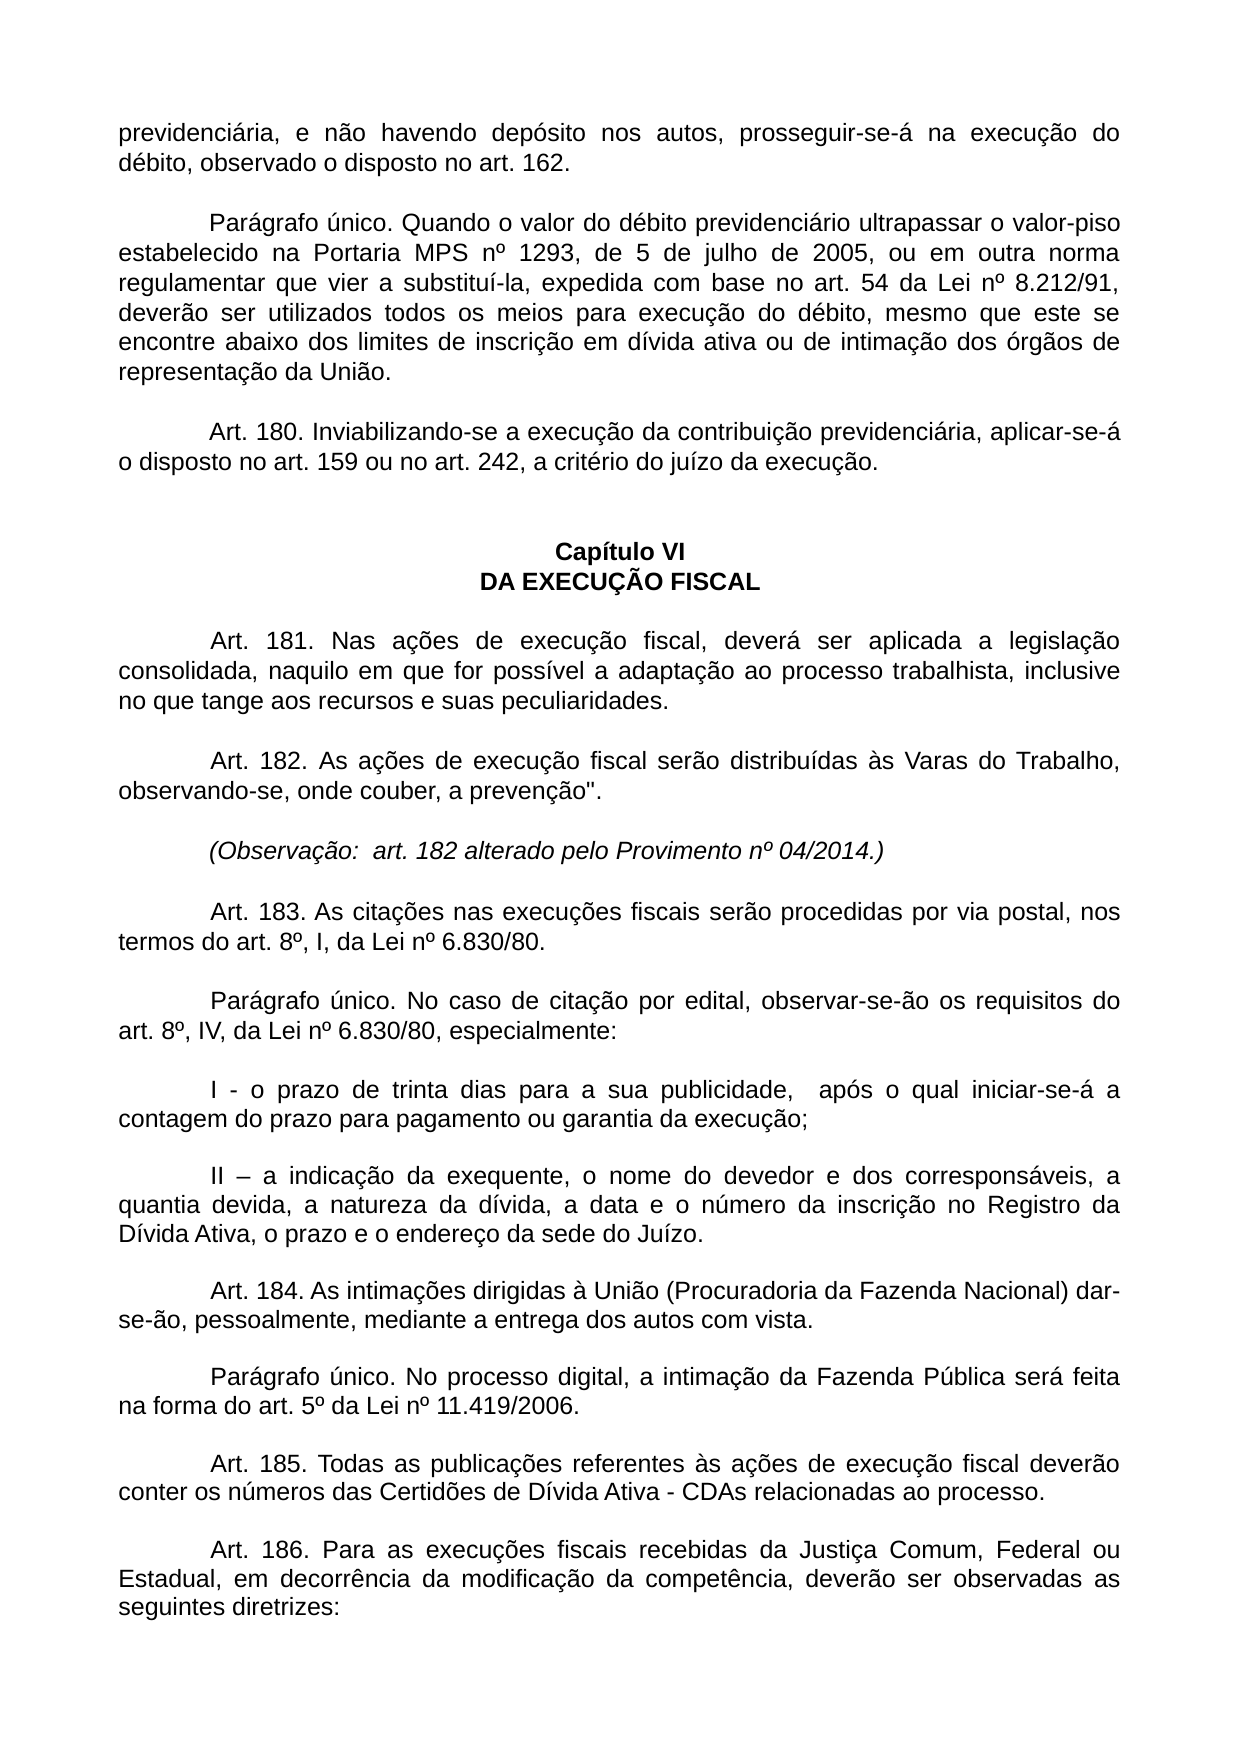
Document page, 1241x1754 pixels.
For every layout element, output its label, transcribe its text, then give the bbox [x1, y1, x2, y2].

text I - o prazo de trinta dias para a sua publicidade, após o qual iniciar-se-á a contagem do prazo para pagamento ou garantia da execução; [118, 1075, 1122, 1132]
text previdenciária, e não havendo depósito nos autos, prosseguir-se-á na execução do débito, observado o disposto no art. 162. [118, 118, 1122, 177]
text Art. 181. Nas ações de execução fiscal, deverá ser aplicada a legislação consolidada, naquilo em que for possível a adaptação ao processo trabalhista, inclusive no que tange aos recursos e suas peculiaridades. [118, 626, 1122, 715]
text DA EXECUÇÃO FISCAL [118, 567, 1122, 595]
text Art. 184. As intimações dirigidas à União (Procuradoria da Fazenda Nacional) dar-se-ão, pessoalmente, mediante a entrega dos autos com vista. [118, 1276, 1122, 1333]
text Art. 183. As citações nas execuções fiscais serão procedidas por via postal, nos termos do art. 8º, I, da Lei nº 6.830/80. [118, 897, 1122, 955]
text (Observação: art. 182 alterado pelo Provimento nº 04/2014.) [118, 836, 1122, 864]
text Parágrafo único. No processo digital, a intimação da Fazenda Pública será feita na forma do art. 5º da Lei nº 11.419/2006. [118, 1362, 1122, 1420]
text Parágrafo único. Quando o valor do débito previdenciário ultrapassar o valor-piso estabelecido na Portaria MPS nº 1293, de 5 de julho de 2005, ou em outra norma regulamentar que vier a substituí-la, expedida com base no art. 54 da Lei nº 8.212/91, deverão ser utilizados todos os meios para execução do débito, mesmo que este se encontre abaixo dos limites de inscrição em dívida ativa ou de intimação dos órgãos de representação da União. [118, 208, 1122, 386]
text Art. 180. Inviabilizando-se a execução da contribuição previdenciária, aplicar-se-á o disposto no art. 159 ou no art. 242, a critério do juízo da execução. [118, 417, 1122, 476]
text II – a indicação da exequente, o nome do devedor e dos corresponsáveis, a quantia devida, a natureza da dívida, a data e o número da inscrição no Registro da Dívida Ativa, o prazo e o endereço da sede do Juízo. [118, 1161, 1122, 1247]
text Capítulo VI [118, 537, 1122, 565]
text Art. 182. As ações de execução fiscal serão distribuídas às Varas do Trabalho, observando-se, onde couber, a prevenção". [118, 746, 1122, 804]
text Art. 186. Para as execuções fiscais recebidas da Justiça Comum, Federal ou Estadual, em decorrência da modificação da competência, deverão ser observadas as seguintes diretrizes: [118, 1535, 1122, 1621]
text Parágrafo único. No caso de citação por edital, observar-se-ão os requisitos do art. 8º, IV, da Lei nº 6.830/80, especialmente: [118, 986, 1122, 1045]
text Art. 185. Todas as publicações referentes às ações de execução fiscal deverão conter os números das Certidões de Dívida Ativa - CDAs relacionadas ao processo. [118, 1448, 1122, 1506]
